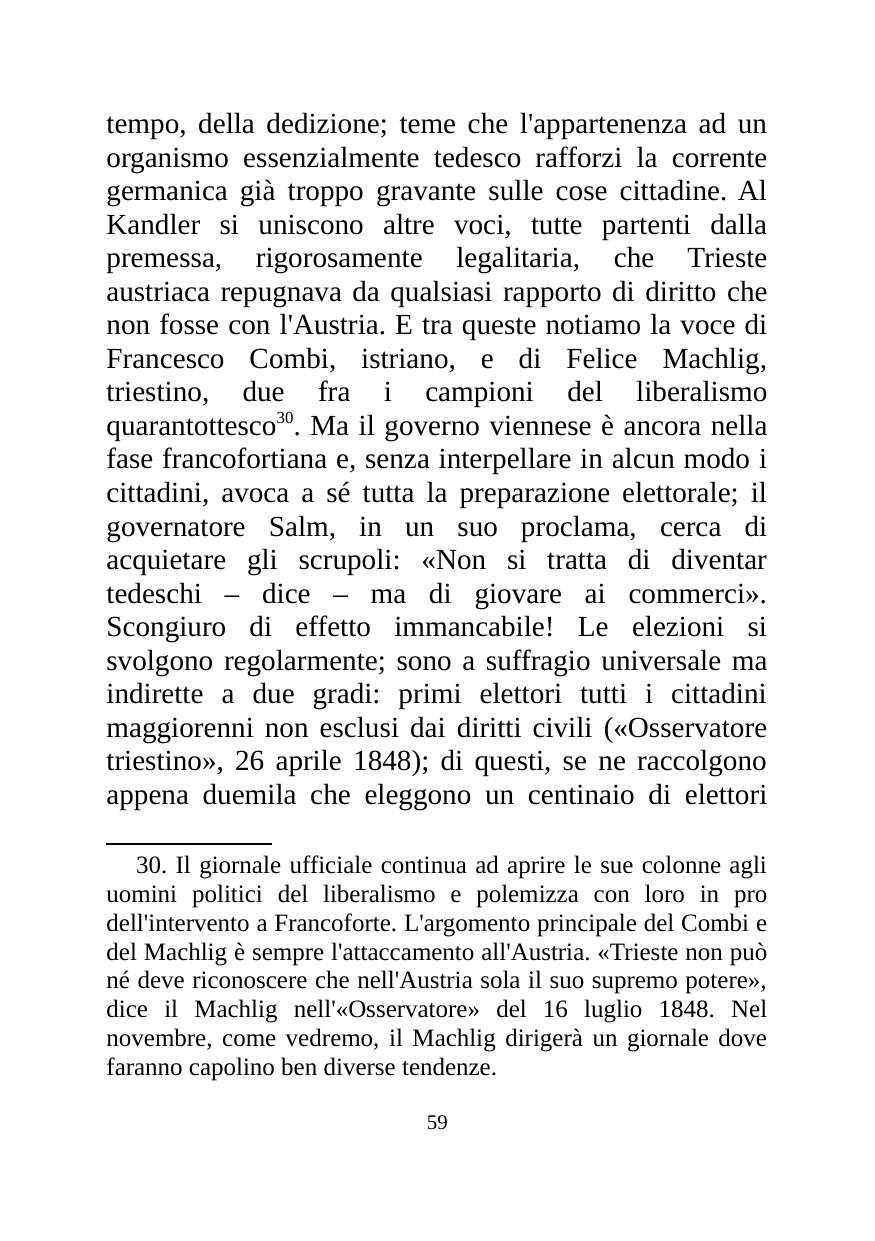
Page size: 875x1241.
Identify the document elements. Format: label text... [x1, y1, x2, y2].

text tempo, della dedizione; teme che l'appartenenza ad un organismo essenzialmente tedesco rafforzi la corrente germanica già troppo gravante sulle cose cittadine. Al Kandler si uniscono altre voci, tutte partenti dalla premessa, rigorosamente legalitaria, che Trieste austriaca repugnava da qualsiasi rapporto di diritto che non fosse con l'Austria. E tra queste notiamo la voce di Francesco Combi, istriano, e di Felice Machlig, triestino, due fra i campioni del liberalismo quarantottesco. Ma il governo viennese è ancora nella fase francofortiana e, senza interpellare in alcun modo i cittadini, avoca a sé tutta la preparazione elettorale; il governatore Salm, in un suo proclama, cerca di acquietare gli scrupoli: «Non si tratta di diventar tedeschi – dice – ma di giovare ai commerci». Scongiuro di effetto immancabile! Le elezioni si svolgono regolarmente; sono a suffragio universale ma indirette a due gradi: primi elettori tutti i cittadini maggiorenni non esclusi dai diritti civili («Osservatore triestino», 26 aprile 1848); di questi, se ne raccolgono appena duemila che eleggono un centinaio di elettori [106, 106, 768, 811]
text . Il giornale ufficiale continua ad aprire le sue colonne agli uomini politici del liberalismo e polemizza con loro in pro dell'intervento a Francoforte. L'argomento principale del Combi e del Machlig è sempre l'attaccamento all'Austria. «Trieste non può né deve riconoscere che nell'Austria sola il suo supremo potere», dice il Machlig nell'«Osservatore» del 16 luglio 1848. Nel novembre, come vedremo, il Machlig dirigerà un giornale dove faranno capolino ben diverse tendenze. [106, 850, 768, 1080]
